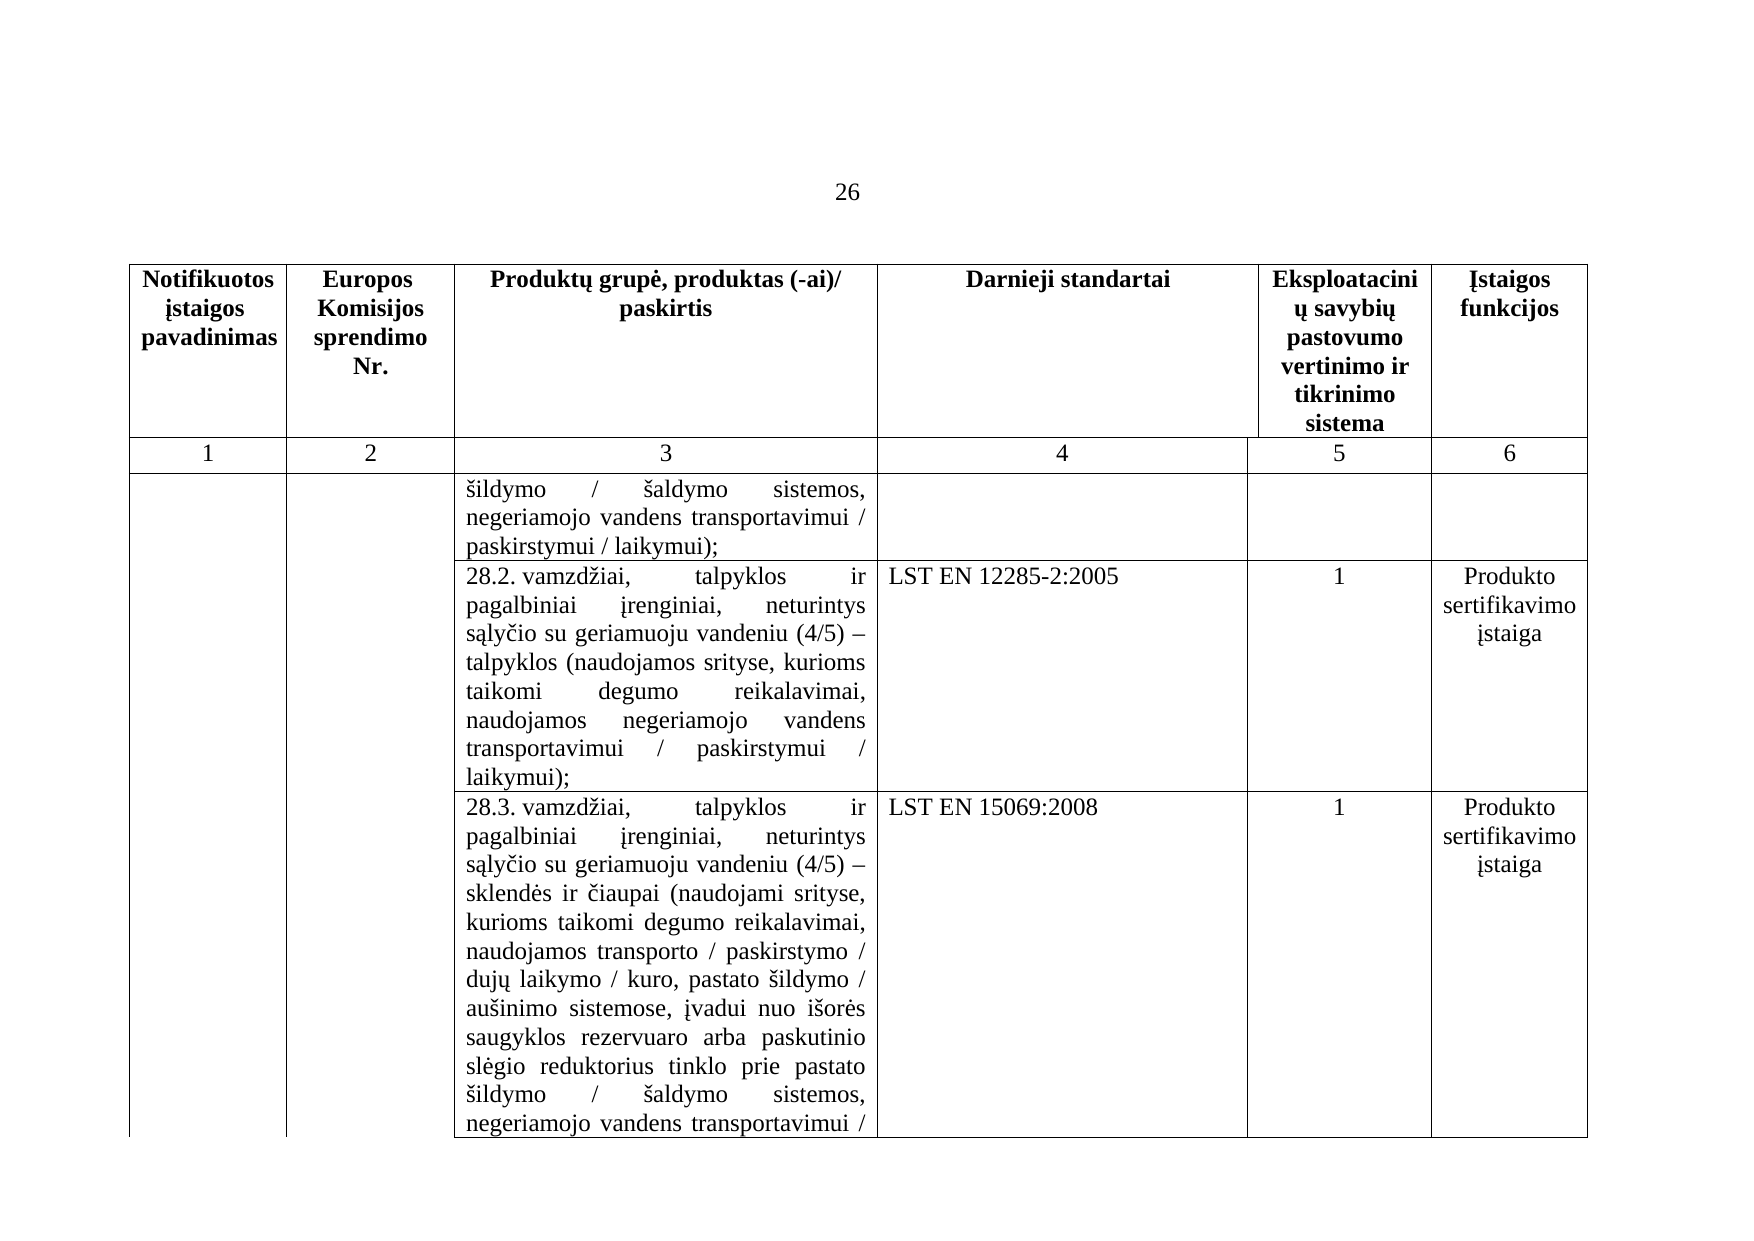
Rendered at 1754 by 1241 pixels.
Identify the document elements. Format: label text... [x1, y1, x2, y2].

table_cell [130, 474, 286, 560]
table_cell 1 [1248, 561, 1431, 791]
table_cell [287, 474, 454, 560]
table_cell 28.2. vamzdžiai, talpyklos ir pagalbiniai įrenginiai, neturintys sąlyčio su geriamuoju vandeniu (4/5) – talpyklos (naudojamos srityse, kurioms taikomi degumo reikalavimai, naudojamos negeriamojo vandens transportavimui / paskirstymui / laikymui); [455, 561, 877, 791]
table_cell LST EN 12285-2:2005 [878, 561, 1247, 791]
table_header Eksploatacinių savybių pastovumo vertinimo ir tikrinimo sistema [1259, 265, 1431, 437]
table_cell 3 [455, 438, 877, 473]
table_cell [878, 474, 1247, 560]
table_cell šildymo / šaldymo sistemos, negeriamojo vandens transportavimui / paskirstymui / laikymui); [455, 474, 877, 560]
table_cell 28.3. vamzdžiai, talpyklos ir pagalbiniai įrenginiai, neturintys sąlyčio su geriamuoju vandeniu (4/5) – sklendės ir čiaupai (naudojami srityse, kurioms taikomi degumo reikalavimai, naudojamos transporto / paskirstymo / dujų laikymo / kuro, pastato šildymo / aušinimo sistemose, įvadui nuo išorės saugyklos rezervuaro arba paskutinio slėgio reduktorius tinklo prie pastato šildymo / šaldymo sistemos, negeriamojo vandens transportavimui / [455, 792, 877, 1137]
table_cell [287, 560, 454, 791]
table_cell LST EN 15069:2008 [878, 792, 1247, 1137]
table_cell 6 [1432, 438, 1587, 473]
table_cell 2 [287, 438, 454, 473]
table_cell [1248, 474, 1431, 560]
table_header Europos Komisijos sprendimo Nr. [287, 265, 454, 437]
table_cell Produkto sertifikavimo įstaiga [1432, 561, 1587, 791]
table_cell 4 [878, 438, 1247, 473]
table_cell [1432, 474, 1587, 560]
table_cell [130, 560, 286, 791]
table_cell 1 [1248, 792, 1431, 1137]
table_cell 1 [130, 438, 286, 473]
table_cell Produkto sertifikavimo įstaiga [1432, 792, 1587, 1137]
table_header Produktų grupė, produktas (-ai)/ paskirtis [455, 265, 877, 437]
table_header Darnieji standartai [878, 265, 1258, 437]
table_cell [130, 791, 286, 1137]
table_cell 5 [1248, 438, 1431, 473]
table_header Įstaigos funkcijos [1432, 265, 1587, 437]
table_header Notifikuotos įstaigos pavadinimas [130, 265, 286, 437]
table_cell [287, 791, 454, 1137]
